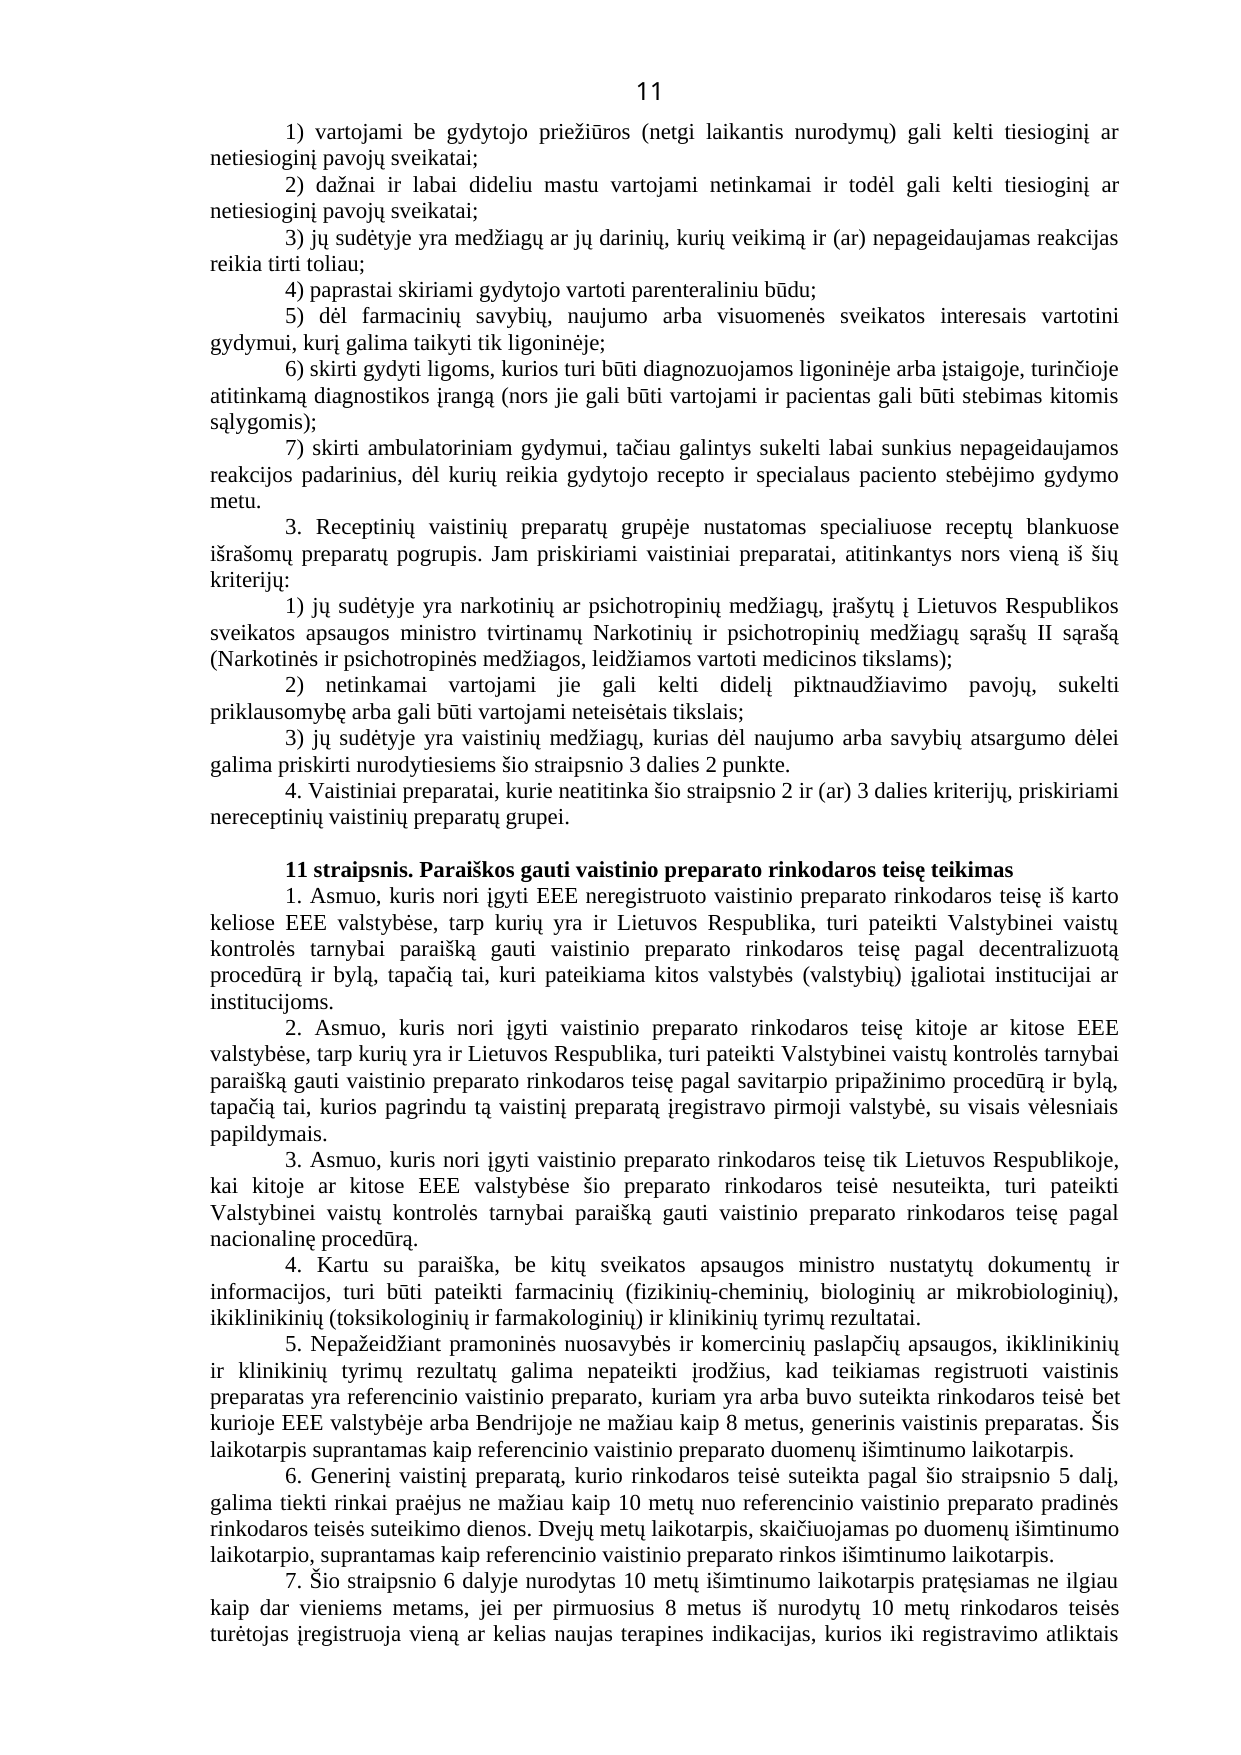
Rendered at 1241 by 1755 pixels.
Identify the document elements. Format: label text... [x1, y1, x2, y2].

text 2. Asmuo, kuris nori įgyti vaistinio preparato rinkodaros teisę kitoje ar kitose EEE valstybėse, tarp kurių yra ir Lietuvos Respublika, turi pateikti Valstybinei vaistų kontrolės tarnybai paraišką gauti vaistinio preparato rinkodaros teisę pagal savitarpio pripažinimo procedūrą ir bylą, tapačią tai, kurios pagrindu tą vaistinį preparatą įregistravo pirmoji valstybė, su visais vėlesniais papildymais. [210, 1014, 1120, 1146]
text 2) dažnai ir labai dideliu mastu vartojami netinkamai ir todėl gali kelti tiesioginį ar netiesioginį pavojų sveikatai; [210, 171, 1120, 223]
text 1. Asmuo, kuris nori įgyti EEE neregistruoto vaistinio preparato rinkodaros teisę iš karto keliose EEE valstybėse, tarp kurių yra ir Lietuvos Respublika, turi pateikti Valstybinei vaistų kontrolės tarnybai paraišką gauti vaistinio preparato rinkodaros teisę pagal decentralizuotą procedūrą ir bylą, tapačią tai, kuri pateikiama kitos valstybės (valstybių) įgaliotai institucijai ar institucijoms. [210, 882, 1120, 1014]
text 7. Šio straipsnio 6 dalyje nurodytas 10 metų išimtinumo laikotarpis pratęsiamas ne ilgiau kaip dar vieniems metams, jei per pirmuosius 8 metus iš nurodytų 10 metų rinkodaros teisės turėtojas įregistruoja vieną ar kelias naujas terapines indikacijas, kurios iki registravimo atliktais [210, 1568, 1120, 1647]
text 3) jų sudėtyje yra medžiagų ar jų darinių, kurių veikimą ir (ar) nepageidaujamas reakcijas reikia tirti toliau; [210, 223, 1120, 276]
text 7) skirti ambulatoriniam gydymui, tačiau galintys sukelti labai sunkius nepageidaujamos reakcijos padarinius, dėl kurių reikia gydytojo recepto ir specialaus paciento stebėjimo gydymo metu. [210, 434, 1120, 513]
text 2) netinkamai vartojami jie gali kelti didelį piktnaudžiavimo pavojų, sukelti priklausomybę arba gali būti vartojami neteisėtais tikslais; [210, 672, 1120, 724]
text 5) dėl farmacinių savybių, naujumo arba visuomenės sveikatos interesais vartotini gydymui, kurį galima taikyti tik ligoninėje; [210, 303, 1120, 355]
text 3) jų sudėtyje yra vaistinių medžiagų, kurias dėl naujumo arba savybių atsargumo dėlei galima priskirti nurodytiesiems šio straipsnio 3 dalies 2 punkte. [210, 724, 1120, 777]
text 4. Vaistiniai preparatai, kurie neatitinka šio straipsnio 2 ir (ar) 3 dalies kriterijų, priskiriami nereceptinių vaistinių preparatų grupei. [210, 777, 1120, 830]
text 4. Kartu su paraiška, be kitų sveikatos apsaugos ministro nustatytų dokumentų ir informacijos, turi būti pateikti farmacinių (fizikinių-cheminių, biologinių ar mikrobiologinių), ikiklinikinių (toksikologinių ir farmakologinių) ir klinikinių tyrimų rezultatai. [210, 1251, 1120, 1330]
text 1) vartojami be gydytojo priežiūros (netgi laikantis nurodymų) gali kelti tiesioginį ar netiesioginį pavojų sveikatai; [210, 118, 1120, 171]
text 6. Generinį vaistinį preparatą, kurio rinkodaros teisė suteikta pagal šio straipsnio 5 dalį, galima tiekti rinkai praėjus ne mažiau kaip 10 metų nuo referencinio vaistinio preparato pradinės rinkodaros teisės suteikimo dienos. Dvejų metų laikotarpis, skaičiuojamas po duomenų išimtinumo laikotarpio, suprantamas kaip referencinio vaistinio preparato rinkos išimtinumo laikotarpis. [210, 1462, 1120, 1568]
text 4) paprastai skiriami gydytojo vartoti parenteraliniu būdu; [210, 276, 1120, 303]
text 3. Asmuo, kuris nori įgyti vaistinio preparato rinkodaros teisę tik Lietuvos Respublikoje, kai kitoje ar kitose EEE valstybėse šio preparato rinkodaros teisė nesuteikta, turi pateikti Valstybinei vaistų kontrolės tarnybai paraišką gauti vaistinio preparato rinkodaros teisę pagal nacionalinę procedūrą. [210, 1146, 1120, 1251]
text 6) skirti gydyti ligoms, kurios turi būti diagnozuojamos ligoninėje arba įstaigoje, turinčioje atitinkamą diagnostikos įrangą (nors jie gali būti vartojami ir pacientas gali būti stebimas kitomis sąlygomis); [210, 355, 1120, 434]
text 11 straipsnis. Paraiškos gauti vaistinio preparato rinkodaros teisę teikimas [210, 856, 1120, 882]
text 1) jų sudėtyje yra narkotinių ar psichotropinių medžiagų, įrašytų į Lietuvos Respublikos sveikatos apsaugos ministro tvirtinamų Narkotinių ir psichotropinių medžiagų sąrašų II sąrašą (Narkotinės ir psichotropinės medžiagos, leidžiamos vartoti medicinos tikslams); [210, 592, 1120, 672]
text 5. Nepažeidžiant pramoninės nuosavybės ir komercinių paslapčių apsaugos, ikiklinikinių ir klinikinių tyrimų rezultatų galima nepateikti įrodžius, kad teikiamas registruoti vaistinis preparatas yra referencinio vaistinio preparato, kuriam yra arba buvo suteikta rinkodaros teisė bet kurioje EEE valstybėje arba Bendrijoje ne mažiau kaip 8 metus, generinis vaistinis preparatas. Šis laikotarpis suprantamas kaip referencinio vaistinio preparato duomenų išimtinumo laikotarpis. [210, 1330, 1120, 1462]
text 3. Receptinių vaistinių preparatų grupėje nustatomas specialiuose receptų blankuose išrašomų preparatų pogrupis. Jam priskiriami vaistiniai preparatai, atitinkantys nors vieną iš šių kriterijų: [210, 513, 1120, 592]
